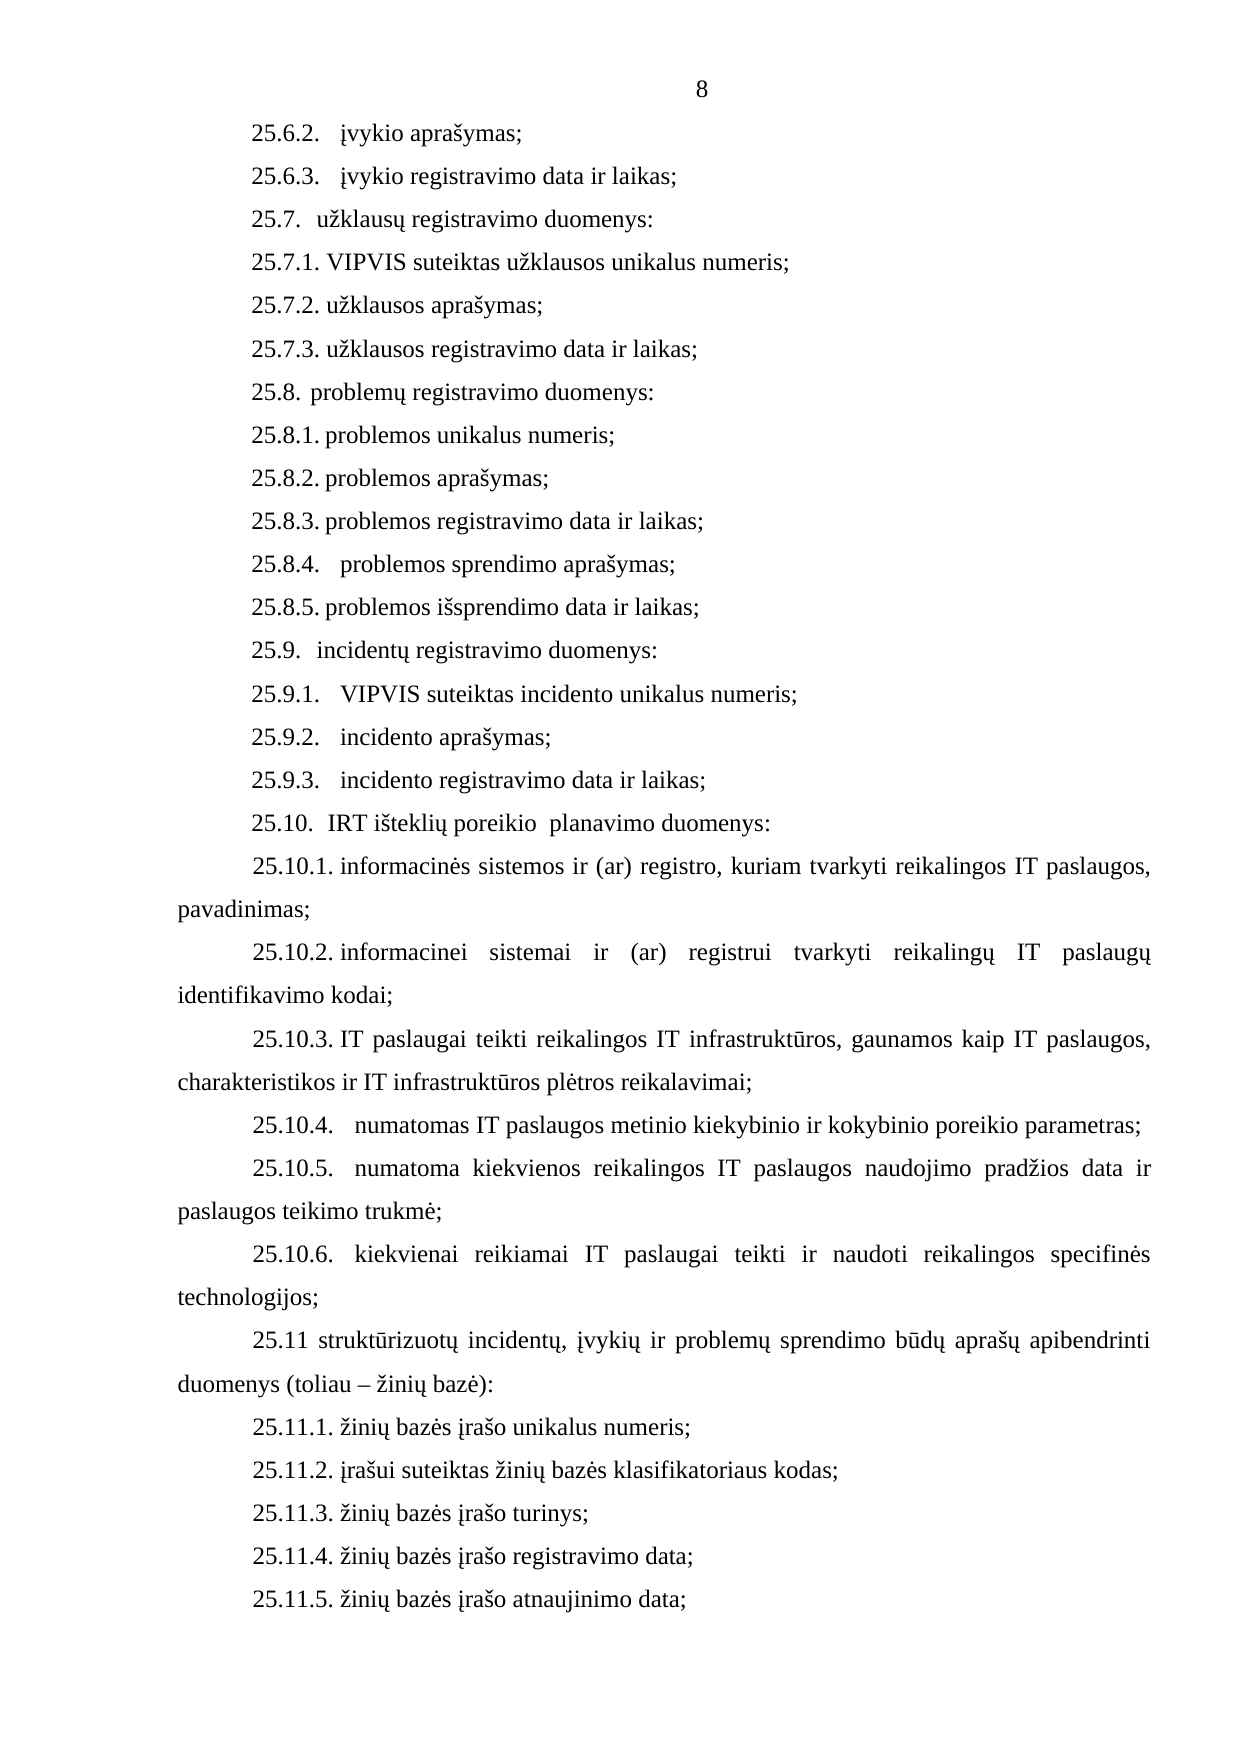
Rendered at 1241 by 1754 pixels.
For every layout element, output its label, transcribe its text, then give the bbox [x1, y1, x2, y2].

text 25.11.4. žinių bazės įrašo registravimo data; [177, 1541, 1152, 1570]
text 25.7.2. užklausos aprašymas; [251, 291, 1152, 319]
text 25.6.2. įvykio aprašymas; [251, 118, 1152, 147]
text 25.8.4. problemos sprendimo aprašymas; [251, 549, 1152, 578]
text 25.9.1. VIPVIS suteiktas incidento unikalus numeris; [251, 679, 1152, 707]
text 25.10.4. numatomas IT paslaugos metinio kiekybinio ir kokybinio poreikio parametras; [177, 1110, 1152, 1139]
text 25.11.1. žinių bazės įrašo unikalus numeris; [177, 1412, 1152, 1441]
text 25.9.2. incidento aprašymas; [251, 722, 1152, 751]
text 25.10.5. numatoma kiekvienos reikalingos IT paslaugos naudojimo pradžios data ir paslaugos teikimo trukmė; [177, 1153, 1152, 1225]
text 25.8.1. problemos unikalus numeris; [251, 420, 1152, 449]
text 25.10.6. kiekvienai reikiamai IT paslaugai teikti ir naudoti reikalingos specifinės technologijos; [177, 1239, 1152, 1311]
text 25.11.2. įrašui suteiktas žinių bazės klasifikatoriaus kodas; [177, 1455, 1152, 1484]
text 25.6.3. įvykio registravimo data ir laikas; [251, 161, 1152, 190]
text 25.10. IRT išteklių poreikio planavimo duomenys: [177, 808, 1152, 837]
text 25.9.3. incidento registravimo data ir laikas; [251, 765, 1152, 794]
text 25.11.3. žinių bazės įrašo turinys; [177, 1498, 1152, 1527]
text 25.8.3. problemos registravimo data ir laikas; [251, 506, 1152, 535]
text 25.11 struktūrizuotų incidentų, įvykių ir problemų sprendimo būdų aprašų apibendrinti duomenys (toliau – žinių bazė): [177, 1326, 1152, 1397]
text 25.10.1. informacinės sistemos ir (ar) registro, kuriam tvarkyti reikalingos IT paslaugos, pavadinimas; [177, 851, 1152, 923]
text 25.9. incidentų registravimo duomenys: [177, 636, 1152, 664]
text 25.11.5. žinių bazės įrašo atnaujinimo data; [177, 1584, 1152, 1613]
text 25.7. užklausų registravimo duomenys: [177, 204, 1152, 233]
text 25.10.3. IT paslaugai teikti reikalingos IT infrastruktūros, gaunamos kaip IT paslaugos, charakteristikos ir IT infrastruktūros plėtros reikalavimai; [177, 1024, 1152, 1096]
text 25.7.3. užklausos registravimo data ir laikas; [251, 334, 1152, 362]
text 25.8.2. problemos aprašymas; [251, 463, 1152, 492]
text 25.8. problemų registravimo duomenys: [177, 377, 1152, 406]
text 25.8.5. problemos išsprendimo data ir laikas; [251, 592, 1152, 621]
text 25.10.2. informacinei sistemai ir (ar) registrui tvarkyti reikalingų IT paslaugų identifikavimo kodai; [177, 937, 1152, 1009]
text 25.7.1. VIPVIS suteiktas užklausos unikalus numeris; [251, 247, 1152, 276]
